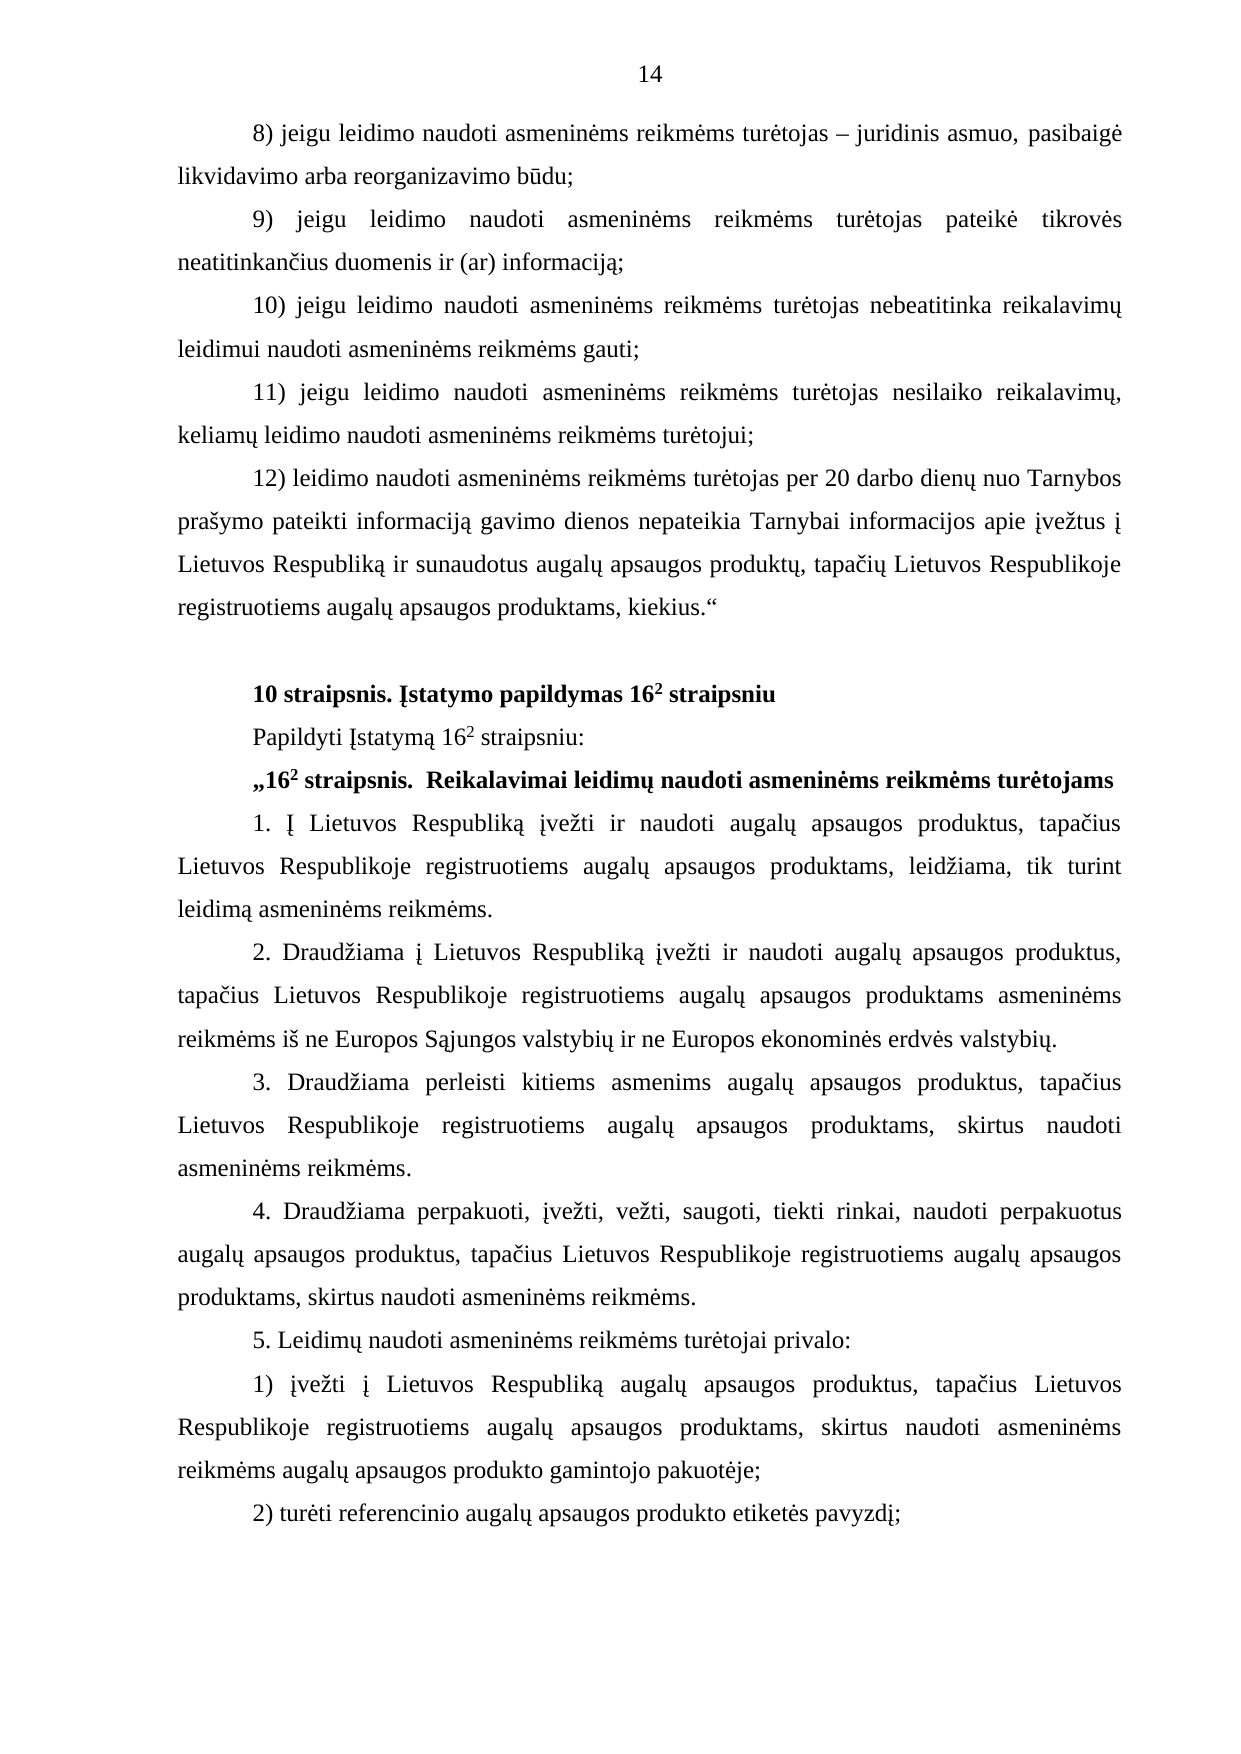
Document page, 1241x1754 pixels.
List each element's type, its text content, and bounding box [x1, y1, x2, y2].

text 10 straipsnis. Įstatymo papildymas 162 straipsniu [177, 679, 1122, 707]
text 10) jeigu leidimo naudoti asmeninėms reikmėms turėtojas nebeatitinka reikalavimų leidimui naudoti asmeninėms reikmėms gauti; [177, 291, 1122, 362]
text 1) įvežti į Lietuvos Respubliką augalų apsaugos produktus, tapačius Lietuvos Respublikoje registruotiems augalų apsaugos produktams, skirtus naudoti asmeninėms reikmėms augalų apsaugos produkto gamintojo pakuotėje; [177, 1369, 1122, 1484]
text „162 straipsnis. Reikalavimai leidimų naudoti asmeninėms reikmėms turėtojams [177, 765, 1122, 794]
text 3. Draudžiama perleisti kitiems asmenims augalų apsaugos produktus, tapačius Lietuvos Respublikoje registruotiems augalų apsaugos produktams, skirtus naudoti asmeninėms reikmėms. [177, 1067, 1122, 1182]
text 1. Į Lietuvos Respubliką įvežti ir naudoti augalų apsaugos produktus, tapačius Lietuvos Respublikoje registruotiems augalų apsaugos produktams, leidžiama, tik turint leidimą asmeninėms reikmėms. [177, 808, 1122, 923]
text 4. Draudžiama perpakuoti, įvežti, vežti, saugoti, tiekti rinkai, naudoti perpakuotus augalų apsaugos produktus, tapačius Lietuvos Respublikoje registruotiems augalų apsaugos produktams, skirtus naudoti asmeninėms reikmėms. [177, 1196, 1122, 1311]
text 2. Draudžiama į Lietuvos Respubliką įvežti ir naudoti augalų apsaugos produktus, tapačius Lietuvos Respublikoje registruotiems augalų apsaugos produktams asmeninėms reikmėms iš ne Europos Sąjungos valstybių ir ne Europos ekonominės erdvės valstybių. [177, 937, 1122, 1052]
text 2) turėti referencinio augalų apsaugos produkto etiketės pavyzdį; [177, 1498, 1122, 1527]
text 9) jeigu leidimo naudoti asmeninėms reikmėms turėtojas pateikė tikrovės neatitinkančius duomenis ir (ar) informaciją; [177, 204, 1122, 276]
text 11) jeigu leidimo naudoti asmeninėms reikmėms turėtojas nesilaiko reikalavimų, keliamų leidimo naudoti asmeninėms reikmėms turėtojui; [177, 377, 1122, 449]
text 5. Leidimų naudoti asmeninėms reikmėms turėtojai privalo: [177, 1326, 1122, 1354]
text 8) jeigu leidimo naudoti asmeninėms reikmėms turėtojas – juridinis asmuo, pasibaigė likvidavimo arba reorganizavimo būdu; [177, 118, 1122, 190]
text 12) leidimo naudoti asmeninėms reikmėms turėtojas per 20 darbo dienų nuo Tarnybos prašymo pateikti informaciją gavimo dienos nepateikia Tarnybai informacijos apie įvežtus į Lietuvos Respubliką ir sunaudotus augalų apsaugos produktų, tapačių Lietuvos Respublikoje registruotiems augalų apsaugos produktams, kiekius.“ [177, 463, 1122, 621]
text Papildyti Įstatymą 162 straipsniu: [177, 722, 1122, 751]
